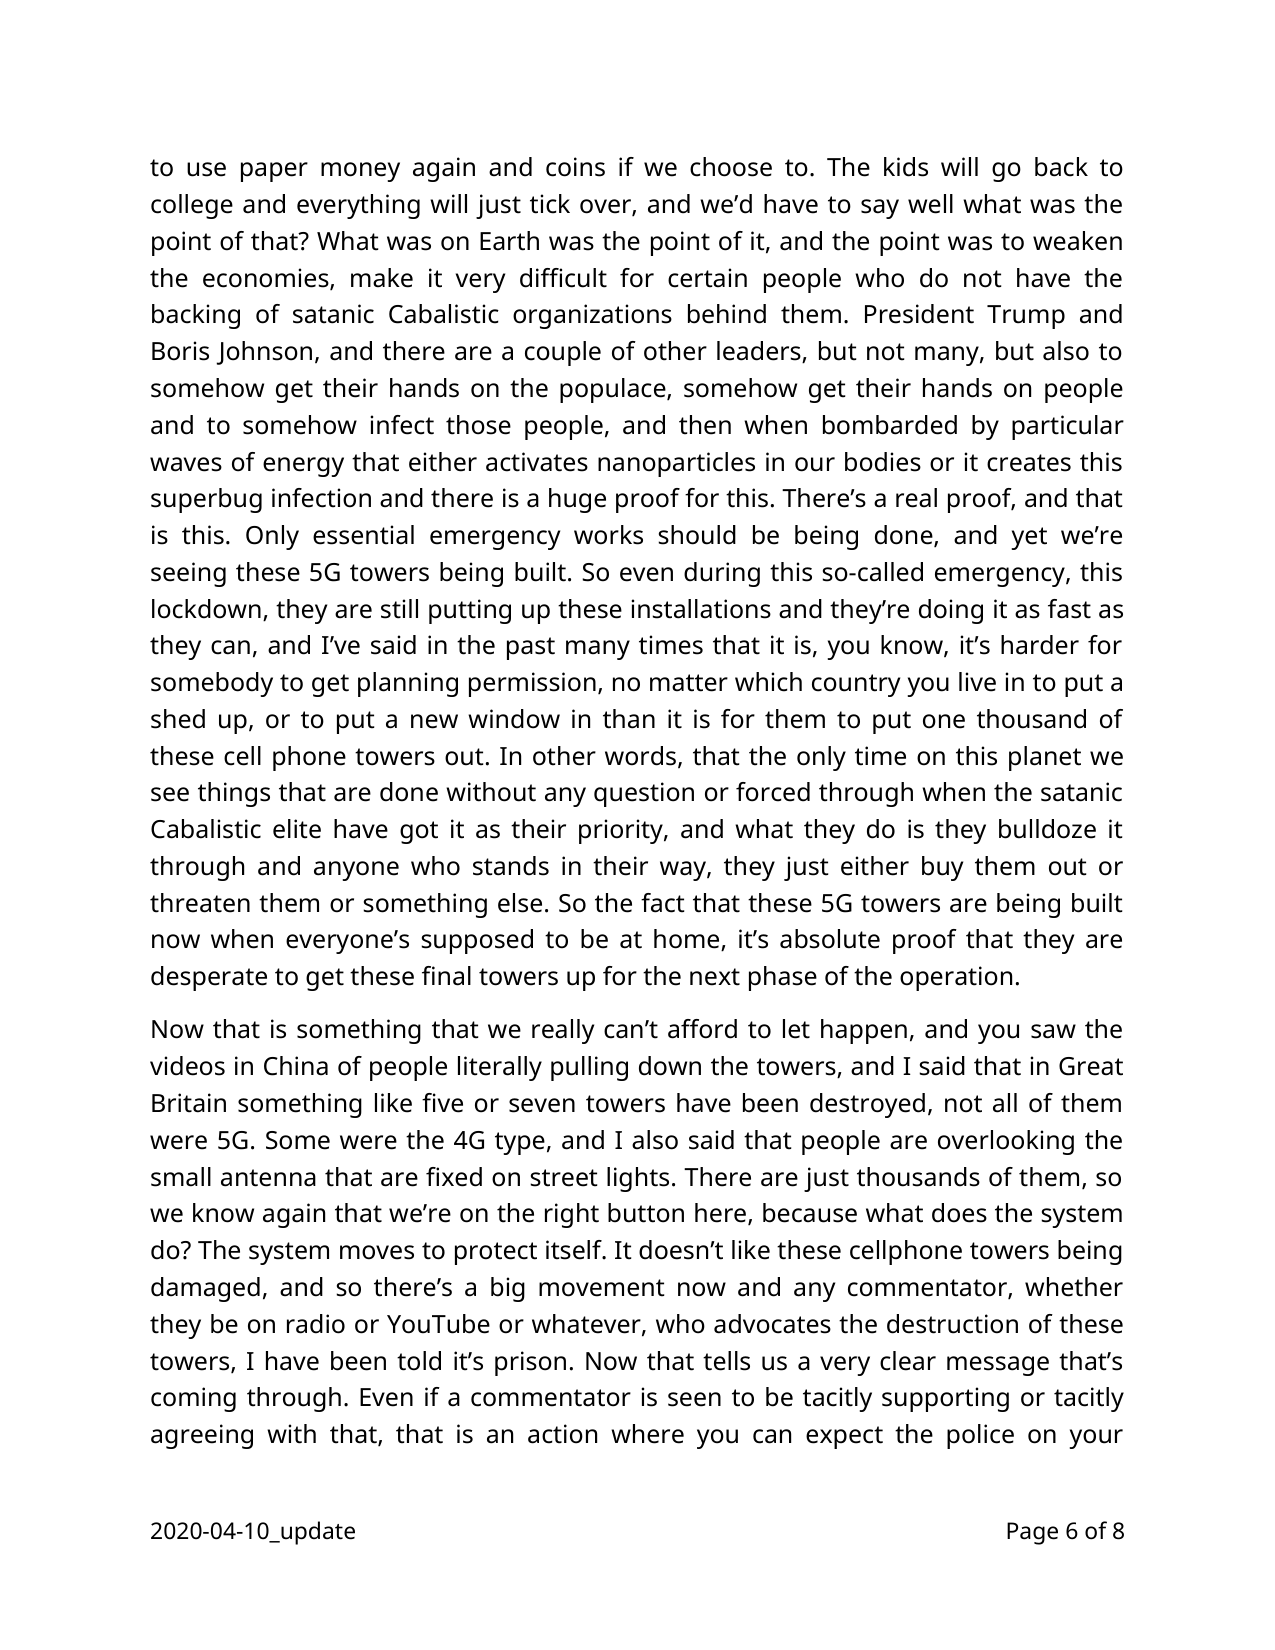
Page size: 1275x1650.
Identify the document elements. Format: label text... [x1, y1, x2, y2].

text to use paper money again and coins if we choose to. The kids will go back to college and everything will just tick over, and we’d have to say well what was the point of that? What was on Earth was the point of it, and the point was to weaken the economies, make it very difficult for certain people who do not have the backing of satanic Cabalistic organizations behind them. President Trump and Boris Johnson, and there are a couple of other leaders, but not many, but also to somehow get their hands on the populace, somehow get their hands on people and to somehow infect those people, and then when bombarded by particular waves of energy that either activates nanoparticles in our bodies or it creates this superbug infection and there is a huge proof for this. There’s a real proof, and that is this. Only essential emergency works should be being done, and yet we’re seeing these 5G towers being built. So even during this so-called emergency, this lockdown, they are still putting up these installations and they’re doing it as fast as they can, and I’ve said in the past many times that it is, you know, it’s harder for somebody to get planning permission, no matter which country you live in to put a shed up, or to put a new window in than it is for them to put one thousand of these cell phone towers out. In other words, that the only time on this planet we see things that are done without any question or forced through when the satanic Cabalistic elite have got it as their priority, and what they do is they bulldoze it through and anyone who stands in their way, they just either buy them out or threaten them or something else. So the fact that these 5G towers are being built now when everyone’s supposed to be at home, it’s absolute proof that they are desperate to get these final towers up for the next phase of the operation. [150, 150, 1125, 993]
text Now that is something that we really can’t afford to let happen, and you saw the videos in China of people literally pulling down the towers, and I said that in Great Britain something like five or seven towers have been destroyed, not all of them were 5G. Some were the 4G type, and I also said that people are overlooking the small antenna that are fixed on street lights. There are just thousands of them, so we know again that we’re on the right button here, because what does the system do? The system moves to protect itself. It doesn’t like these cellphone towers being damaged, and so there’s a big movement now and any commentator, whether they be on radio or YouTube or whatever, who advocates the destruction of these towers, I have been told it’s prison. Now that tells us a very clear message that’s coming through. Even if a commentator is seen to be tacitly supporting or tacitly agreeing with that, that is an action where you can expect the police on your [150, 1012, 1125, 1451]
